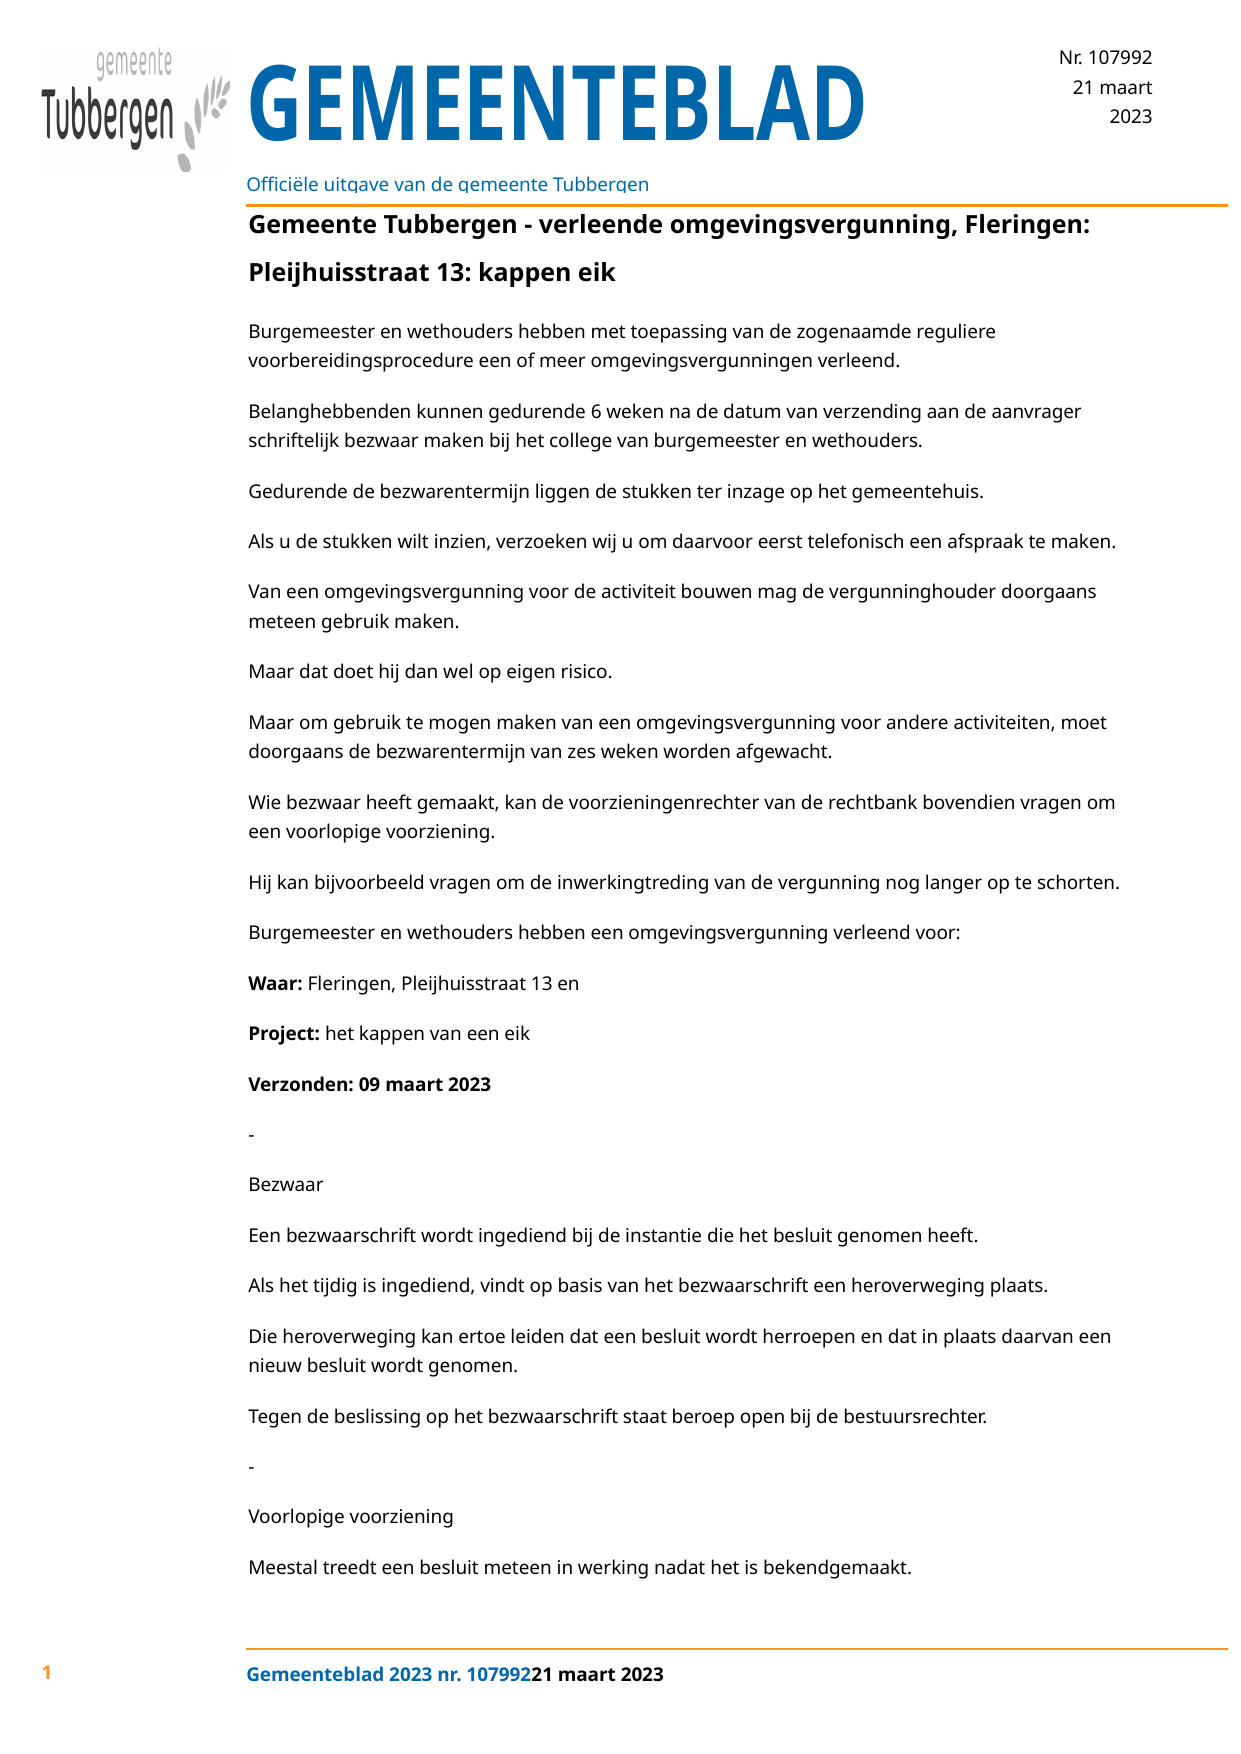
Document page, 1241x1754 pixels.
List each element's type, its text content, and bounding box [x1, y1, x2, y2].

text - [248, 1121, 1152, 1147]
text Van een omgevingsvergunning voor de activiteit bouwen mag de vergunninghouder doorgaans meteen gebruik maken. [248, 579, 1152, 634]
text Als u de stukken wilt inzien, verzoeken wij u om daarvoor eerst telefonisch een afspraak te maken. [248, 528, 1152, 554]
text Project: het kappen van een eik [248, 1020, 1152, 1046]
text Gedurende de bezwarentermijn liggen de stukken ter inzage op het gemeentehuis. [248, 478, 1152, 504]
text Waar: Fleringen, Pleijhuisstraat 13 en [248, 970, 1152, 996]
text Hij kan bijvoorbeeld vragen om de inwerkingtreding van de vergunning nog langer op te schorten. [248, 869, 1152, 895]
text Maar dat doet hij dan wel op eigen risico. [248, 659, 1152, 684]
text Die heroverweging kan ertoe leiden dat een besluit wordt herroepen en dat in plaats daarvan een nieuw besluit wordt genomen. [248, 1323, 1152, 1378]
text Burgemeester en wethouders hebben met toepassing van de zogenaamde reguliere voorbereidingsprocedure een of meer omgevingsvergunningen verleend. [248, 318, 1152, 373]
text Een bezwaarschrift wordt ingediend bij de instantie die het besluit genomen heeft. [248, 1222, 1152, 1248]
text Maar om gebruik te mogen maken van een omgevingsvergunning voor andere activiteiten, moet doorgaans de bezwarentermijn van zes weken worden afgewacht. [248, 709, 1152, 764]
text Belanghebbenden kunnen gedurende 6 weken na de datum van verzending aan de aanvrager schriftelijk bezwaar maken bij het college van burgemeester en wethouders. [248, 398, 1152, 453]
text Voorlopige voorziening [248, 1504, 1152, 1529]
text - [248, 1453, 1152, 1479]
text Burgemeester en wethouders hebben een omgevingsvergunning verleend voor: [248, 919, 1152, 945]
text Bezwaar [248, 1172, 1152, 1197]
text Gemeente Tubbergen - verleende omgevingsvergunning, Fleringen: Pleijhuisstraat 13: kappen eik [248, 207, 1152, 288]
text Verzonden: 09 maart 2023 [248, 1071, 1152, 1097]
text Tegen de beslissing op het bezwaarschrift staat beroep open bij de bestuursrechter. [248, 1403, 1152, 1429]
picture [41, 47, 231, 172]
text Wie bezwaar heeft gemaakt, kan de voorzieningenrechter van de rechtbank bovendien vragen om een voorlopige voorziening. [248, 789, 1152, 844]
text Meestal treedt een besluit meteen in werking nadat het is bekendgemaakt. [248, 1554, 1152, 1580]
text Als het tijdig is ingediend, vindt op basis van het bezwaarschrift een heroverweging plaats. [248, 1272, 1152, 1298]
